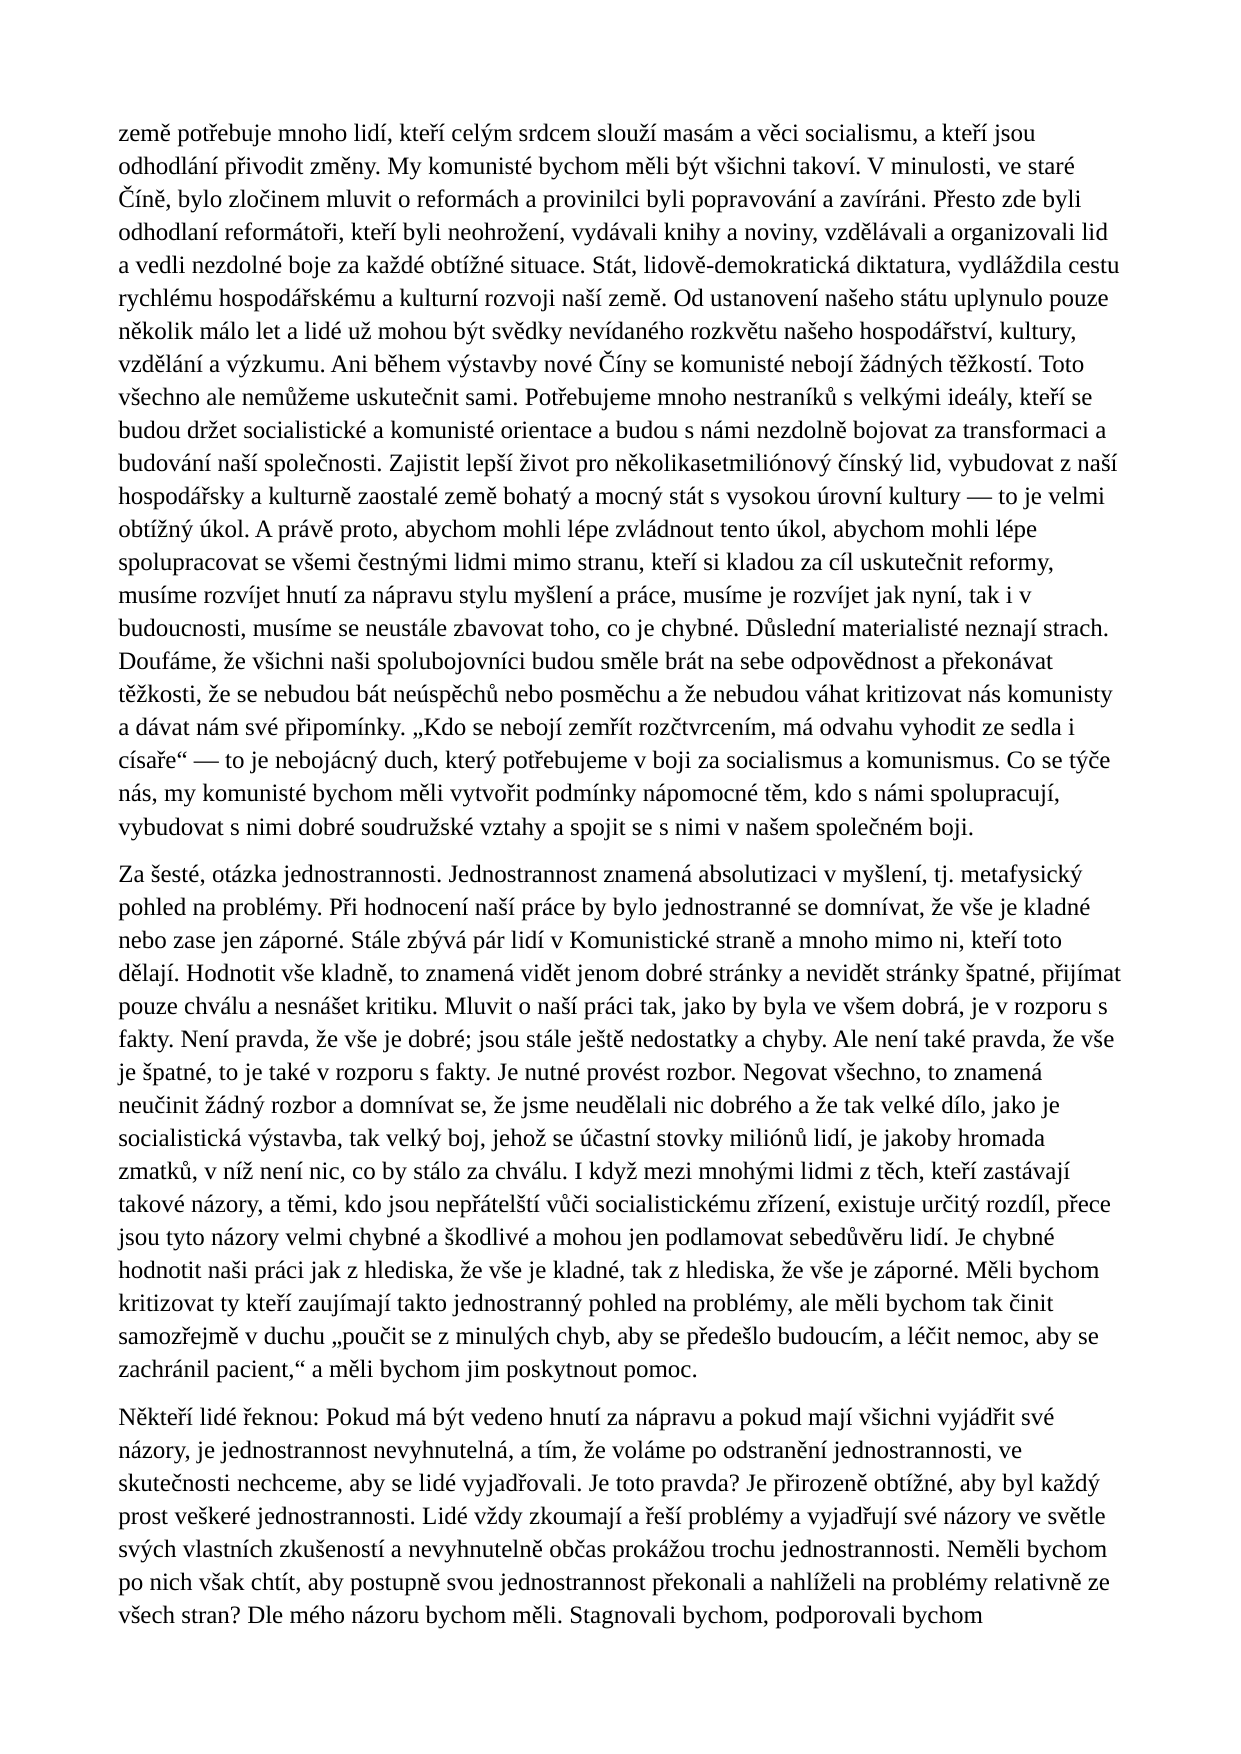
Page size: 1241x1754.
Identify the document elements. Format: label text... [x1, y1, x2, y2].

text Za šesté, otázka jednostrannosti. Jednostrannost znamená absolutizaci v myšlení, tj. metafysický pohled na problémy. Při hodnocení naší práce by bylo jednostranné se domnívat, že vše je kladné nebo zase jen záporné. Stále zbývá pár lidí v Komunistické straně a mnoho mimo ni, kteří toto dělají. Hodnotit vše kladně, to znamená vidět jenom dobré stránky a nevidět stránky špatné, přijímat pouze chválu a nesnášet kritiku. Mluvit o naší práci tak, jako by byla ve všem dobrá, je v rozporu s fakty. Není pravda, že vše je dobré; jsou stále ještě nedostatky a chyby. Ale není také pravda, že vše je špatné, to je také v rozporu s fakty. Je nutné provést rozbor. Negovat všechno, to znamená neučinit žádný rozbor a domnívat se, že jsme neudělali nic dobrého a že tak velké dílo, jako je socialistická výstavba, tak velký boj, jehož se účastní stovky miliónů lidí, je jakoby hromada zmatků, v níž není nic, co by stálo za chválu. I když mezi mnohými lidmi z těch, kteří zastávají takové názory, a těmi, kdo jsou nepřátelští vůči socialistickému zřízení, existuje určitý rozdíl, přece jsou tyto názory velmi chybné a škodlivé a mohou jen podlamovat sebedůvěru lidí. Je chybné hodnotit naši práci jak z hlediska, že vše je kladné, tak z hlediska, že vše je záporné. Měli bychom kritizovat ty kteří zaujímají takto jednostranný pohled na problémy, ale měli bychom tak činit samozřejmě v duchu „poučit se z minulých chyb, aby se předešlo budoucím, a léčit nemoc, aby se zachránil pacient,“ a měli bychom jim poskytnout pomoc. [118, 859, 1122, 1383]
text Někteří lidé řeknou: Pokud má být vedeno hnutí za nápravu a pokud mají všichni vyjádřit své názory, je jednostrannost nevyhnutelná, a tím, že voláme po odstranění jednostrannosti, ve skutečnosti nechceme, aby se lidé vyjadřovali. Je toto pravda? Je přirozeně obtížné, aby byl každý prost veškeré jednostrannosti. Lidé vždy zkoumají a řeší problémy a vyjadřují své názory ve světle svých vlastních zkušeností a nevyhnutelně občas prokážou trochu jednostrannosti. Neměli bychom po nich však chtít, aby postupně svou jednostrannost překonali a nahlíželi na problémy relativně ze všech stran? Dle mého názoru bychom měli. Stagnovali bychom, podporovali bychom [118, 1402, 1122, 1629]
text země potřebuje mnoho lidí, kteří celým srdcem slouží masám a věci socialismu, a kteří jsou odhodlání přivodit změny. My komunisté bychom měli být všichni takoví. V minulosti, ve staré Číně, bylo zločinem mluvit o reformách a provinilci byli popravování a zavíráni. Přesto zde byli odhodlaní reformátoři, kteří byli neohrožení, vydávali knihy a noviny, vzdělávali a organizovali lid a vedli nezdolné boje za každé obtížné situace. Stát, lidově-demokratická diktatura, vydláždila cestu rychlému hospodářskému a kulturní rozvoji naší země. Od ustanovení našeho státu uplynulo pouze několik málo let a lidé už mohou být svědky nevídaného rozkvětu našeho hospodářství, kultury, vzdělání a výzkumu. Ani během výstavby nové Číny se komunisté nebojí žádných těžkostí. Toto všechno ale nemůžeme uskutečnit sami. Potřebujeme mnoho nestraníků s velkými ideály, kteří se budou držet socialistické a komunisté orientace a budou s námi nezdolně bojovat za transformaci a budování naší společnosti. Zajistit lepší život pro několikasetmiliónový čínský lid, vybudovat z naší hospodářsky a kulturně zaostalé země bohatý a mocný stát s vysokou úrovní kultury — to je velmi obtížný úkol. A právě proto, abychom mohli lépe zvládnout tento úkol, abychom mohli lépe spolupracovat se všemi čestnými lidmi mimo stranu, kteří si kladou za cíl uskutečnit reformy, musíme rozvíjet hnutí za nápravu stylu myšlení a práce, musíme je rozvíjet jak nyní, tak i v budoucnosti, musíme se neustále zbavovat toho, co je chybné. Důslední materialisté neznají strach. Doufáme, že všichni naši spolubojovníci budou směle brát na sebe odpovědnost a překonávat těžkosti, že se nebudou bát neúspěchů nebo posměchu a že nebudou váhat kritizovat nás komunisty a dávat nám své připomínky. „Kdo se nebojí zemřít rozčtvrcením, má odvahu vyhodit ze sedla i císaře“ — to je nebojácný duch, který potřebujeme v boji za socialismus a komunismus. Co se týče nás, my komunisté bychom měli vytvořit podmínky nápomocné těm, kdo s námi spolupracují, vybudovat s nimi dobré soudružské vztahy a spojit se s nimi v našem společném boji. [118, 118, 1122, 840]
